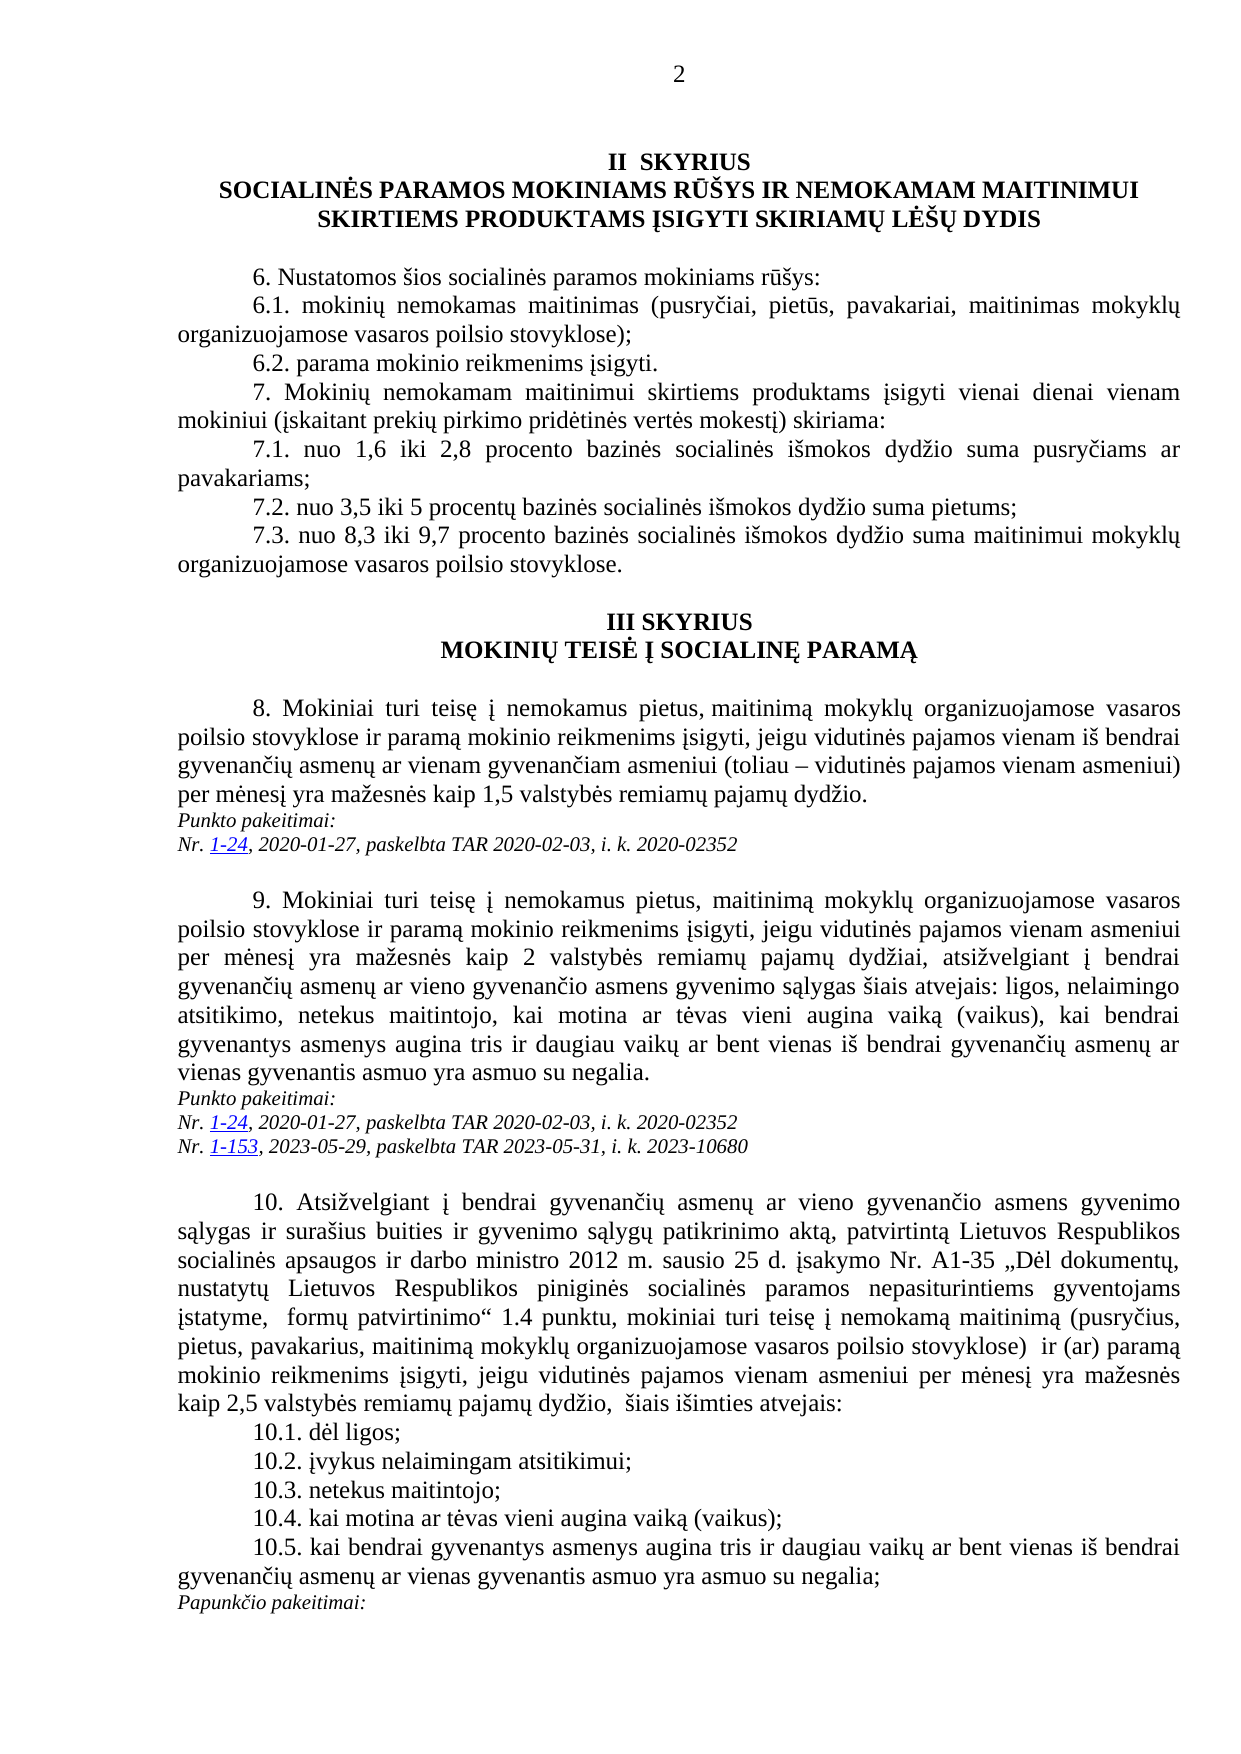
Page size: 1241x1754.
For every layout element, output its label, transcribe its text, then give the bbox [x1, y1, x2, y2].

text 10.2. įvykus nelaimingam atsitikimui; [177, 1446, 1181, 1475]
text 10.3. netekus maitintojo; [177, 1475, 1181, 1503]
text MOKINIŲ TEISĖ Į SOCIALINĘ PARAMĄ [177, 636, 1181, 664]
text 10.1. dėl ligos; [177, 1417, 1181, 1446]
text Nr. 1-153, 2023-05-29, paskelbta TAR 2023-05-31, i. k. 2023-10680 [177, 1134, 1181, 1158]
text SOCIALINĖS PARAMOS MOKINIAMS RŪŠYS IR NEMOKAMAM MAITINIMUI SKIRTIEMS PRODUKTAMS ĮSIGYTI SKIRIAMŲ LĖŠŲ DYDIS [177, 176, 1181, 233]
text III SKYRIUS [177, 607, 1181, 636]
text 10. Atsižvelgiant į bendrai gyvenančių asmenų ar vieno gyvenančio asmens gyvenimo sąlygas ir surašius buities ir gyvenimo sąlygų patikrinimo aktą, patvirtintą Lietuvos Respublikos socialinės apsaugos ir darbo ministro 2012 m. sausio 25 d. įsakymo Nr. A1-35 „Dėl dokumentų, nustatytų Lietuvos Respublikos piniginės socialinės paramos nepasiturintiems gyventojams įstatyme, formų patvirtinimo“ 1.4 punktu, mokiniai turi teisę į nemokamą maitinimą (pusryčius, pietus, pavakarius, maitinimą mokyklų organizuojamose vasaros poilsio stovyklose) ir (ar) paramą mokinio reikmenims įsigyti, jeigu vidutinės pajamos vienam asmeniui per mėnesį yra mažesnės kaip 2,5 valstybės remiamų pajamų dydžio, šiais išimties atvejais: [177, 1187, 1181, 1417]
text Nr. 1-24, 2020-01-27, paskelbta TAR 2020-02-03, i. k. 2020-02352 [177, 1110, 1181, 1134]
text 7.2. nuo 3,5 iki 5 procentų bazinės socialinės išmokos dydžio suma pietums; [177, 492, 1181, 521]
text 6.2. parama mokinio reikmenims įsigyti. [177, 348, 1181, 377]
text II SKYRIUS [177, 147, 1181, 176]
text 6. Nustatomos šios socialinės paramos mokiniams rūšys: [177, 262, 1181, 291]
text 7.3. nuo 8,3 iki 9,7 procento bazinės socialinės išmokos dydžio suma maitinimui mokyklų organizuojamose vasaros poilsio stovyklose. [177, 521, 1181, 578]
text Nr. 1-24, 2020-01-27, paskelbta TAR 2020-02-03, i. k. 2020-02352 [177, 832, 1181, 856]
text 7. Mokinių nemokamam maitinimui skirtiems produktams įsigyti vienai dienai vienam mokiniui (įskaitant prekių pirkimo pridėtinės vertės mokestį) skiriama: [177, 377, 1181, 434]
text 6.1. mokinių nemokamas maitinimas (pusryčiai, pietūs, pavakariai, maitinimas mokyklų organizuojamose vasaros poilsio stovyklose); [177, 291, 1181, 348]
text Papunkčio pakeitimai: [177, 1590, 1181, 1614]
text 10.5. kai bendrai gyvenantys asmenys augina tris ir daugiau vaikų ar bent vienas iš bendrai gyvenančių asmenų ar vienas gyvenantis asmuo yra asmuo su negalia; [177, 1532, 1181, 1590]
text Punkto pakeitimai: [177, 1086, 1181, 1110]
text 10.4. kai motina ar tėvas vieni augina vaiką (vaikus); [177, 1503, 1181, 1532]
text Punkto pakeitimai: [177, 808, 1181, 832]
text 7.1. nuo 1,6 iki 2,8 procento bazinės socialinės išmokos dydžio suma pusryčiams ar pavakariams; [177, 434, 1181, 492]
text 9. Mokiniai turi teisę į nemokamus pietus, maitinimą mokyklų organizuojamose vasaros poilsio stovyklose ir paramą mokinio reikmenims įsigyti, jeigu vidutinės pajamos vienam asmeniui per mėnesį yra mažesnės kaip 2 valstybės remiamų pajamų dydžiai, atsižvelgiant į bendrai gyvenančių asmenų ar vieno gyvenančio asmens gyvenimo sąlygas šiais atvejais: ligos, nelaimingo atsitikimo, netekus maitintojo, kai motina ar tėvas vieni augina vaiką (vaikus), kai bendrai gyvenantys asmenys augina tris ir daugiau vaikų ar bent vienas iš bendrai gyvenančių asmenų ar vienas gyvenantis asmuo yra asmuo su negalia. [177, 885, 1181, 1086]
text 8. Mokiniai turi teisę į nemokamus pietus, maitinimą mokyklų organizuojamose vasaros poilsio stovyklose ir paramą mokinio reikmenims įsigyti, jeigu vidutinės pajamos vienam iš bendrai gyvenančių asmenų ar vienam gyvenančiam asmeniui (toliau – vidutinės pajamos vienam asmeniui) per mėnesį yra mažesnės kaip 1,5 valstybės remiamų pajamų dydžio. [177, 693, 1181, 808]
